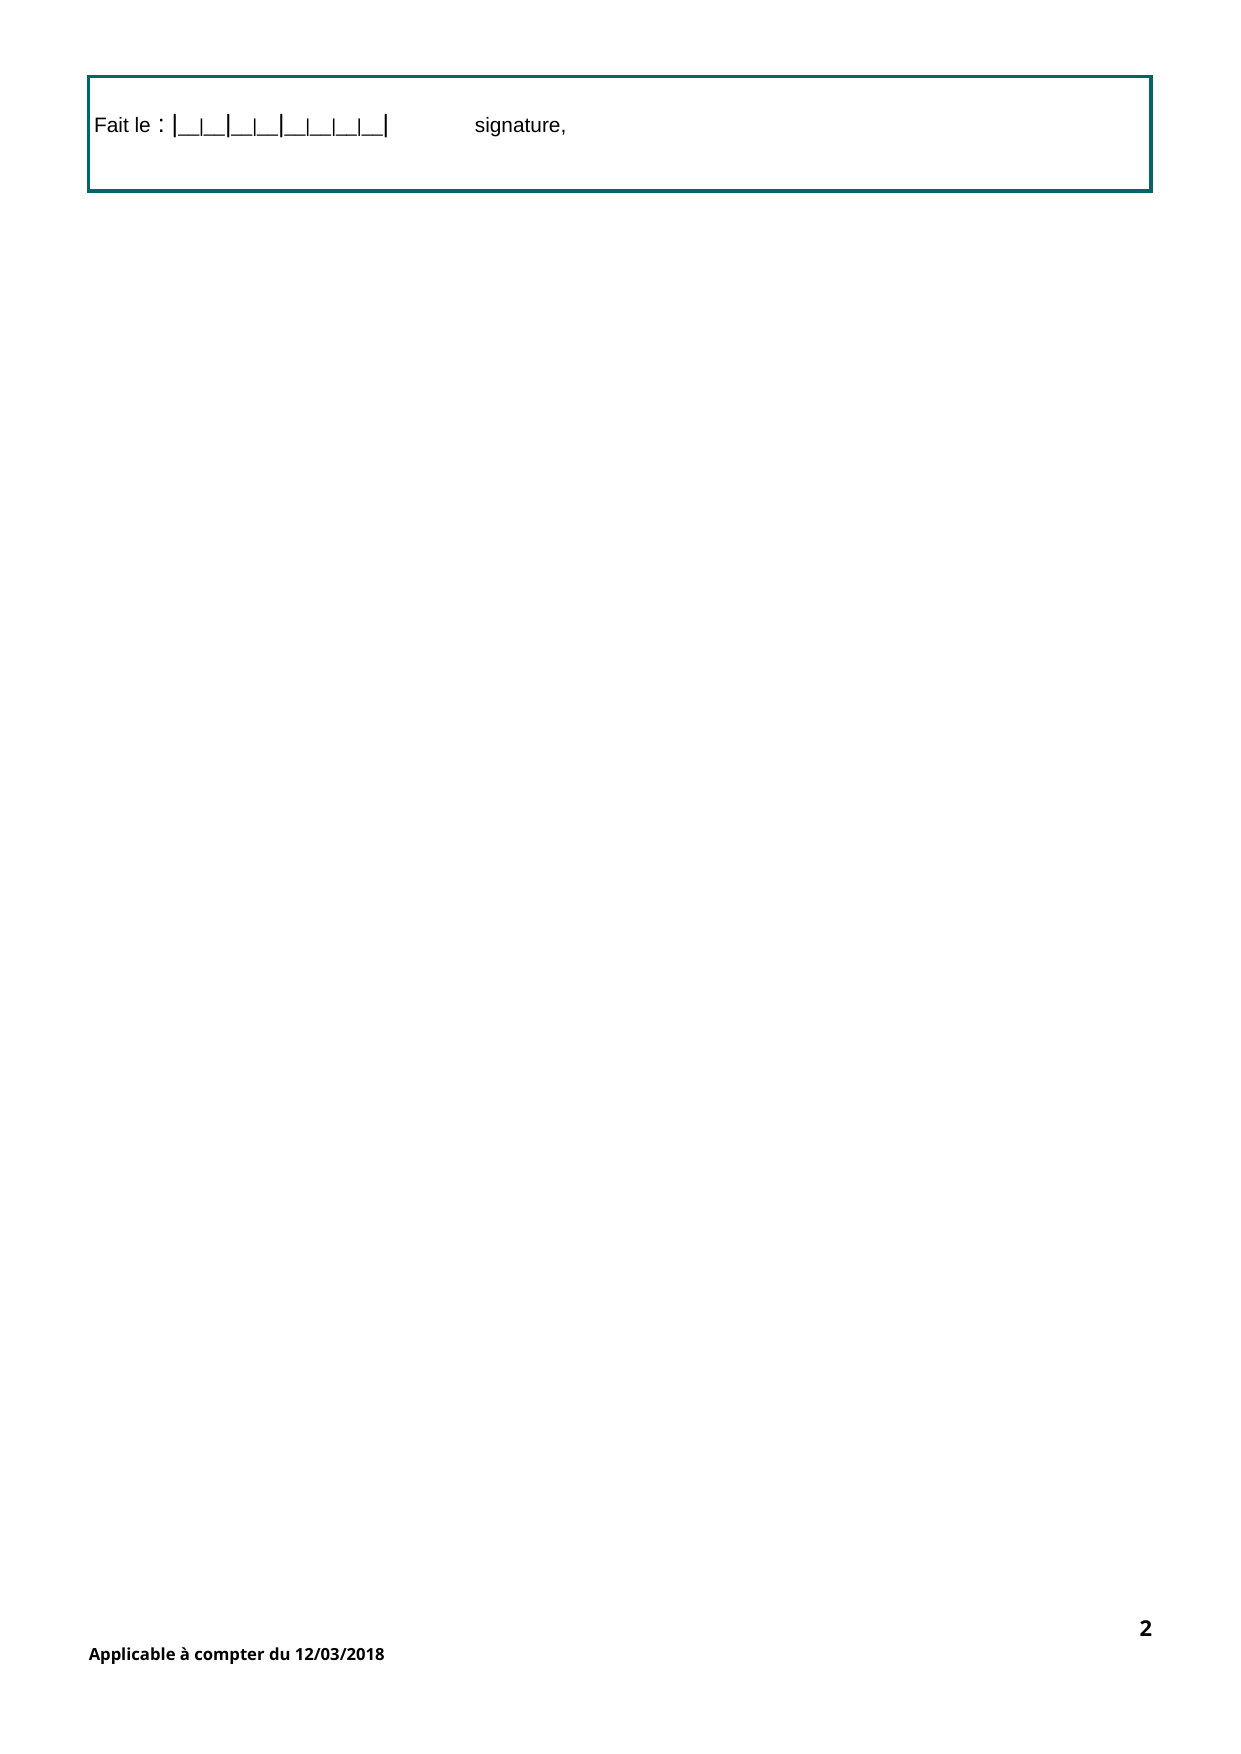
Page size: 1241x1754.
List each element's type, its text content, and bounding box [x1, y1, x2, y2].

table_cell Fait le : |__|__|__|__|__|__|__|__| signature, [90, 78, 1149, 189]
